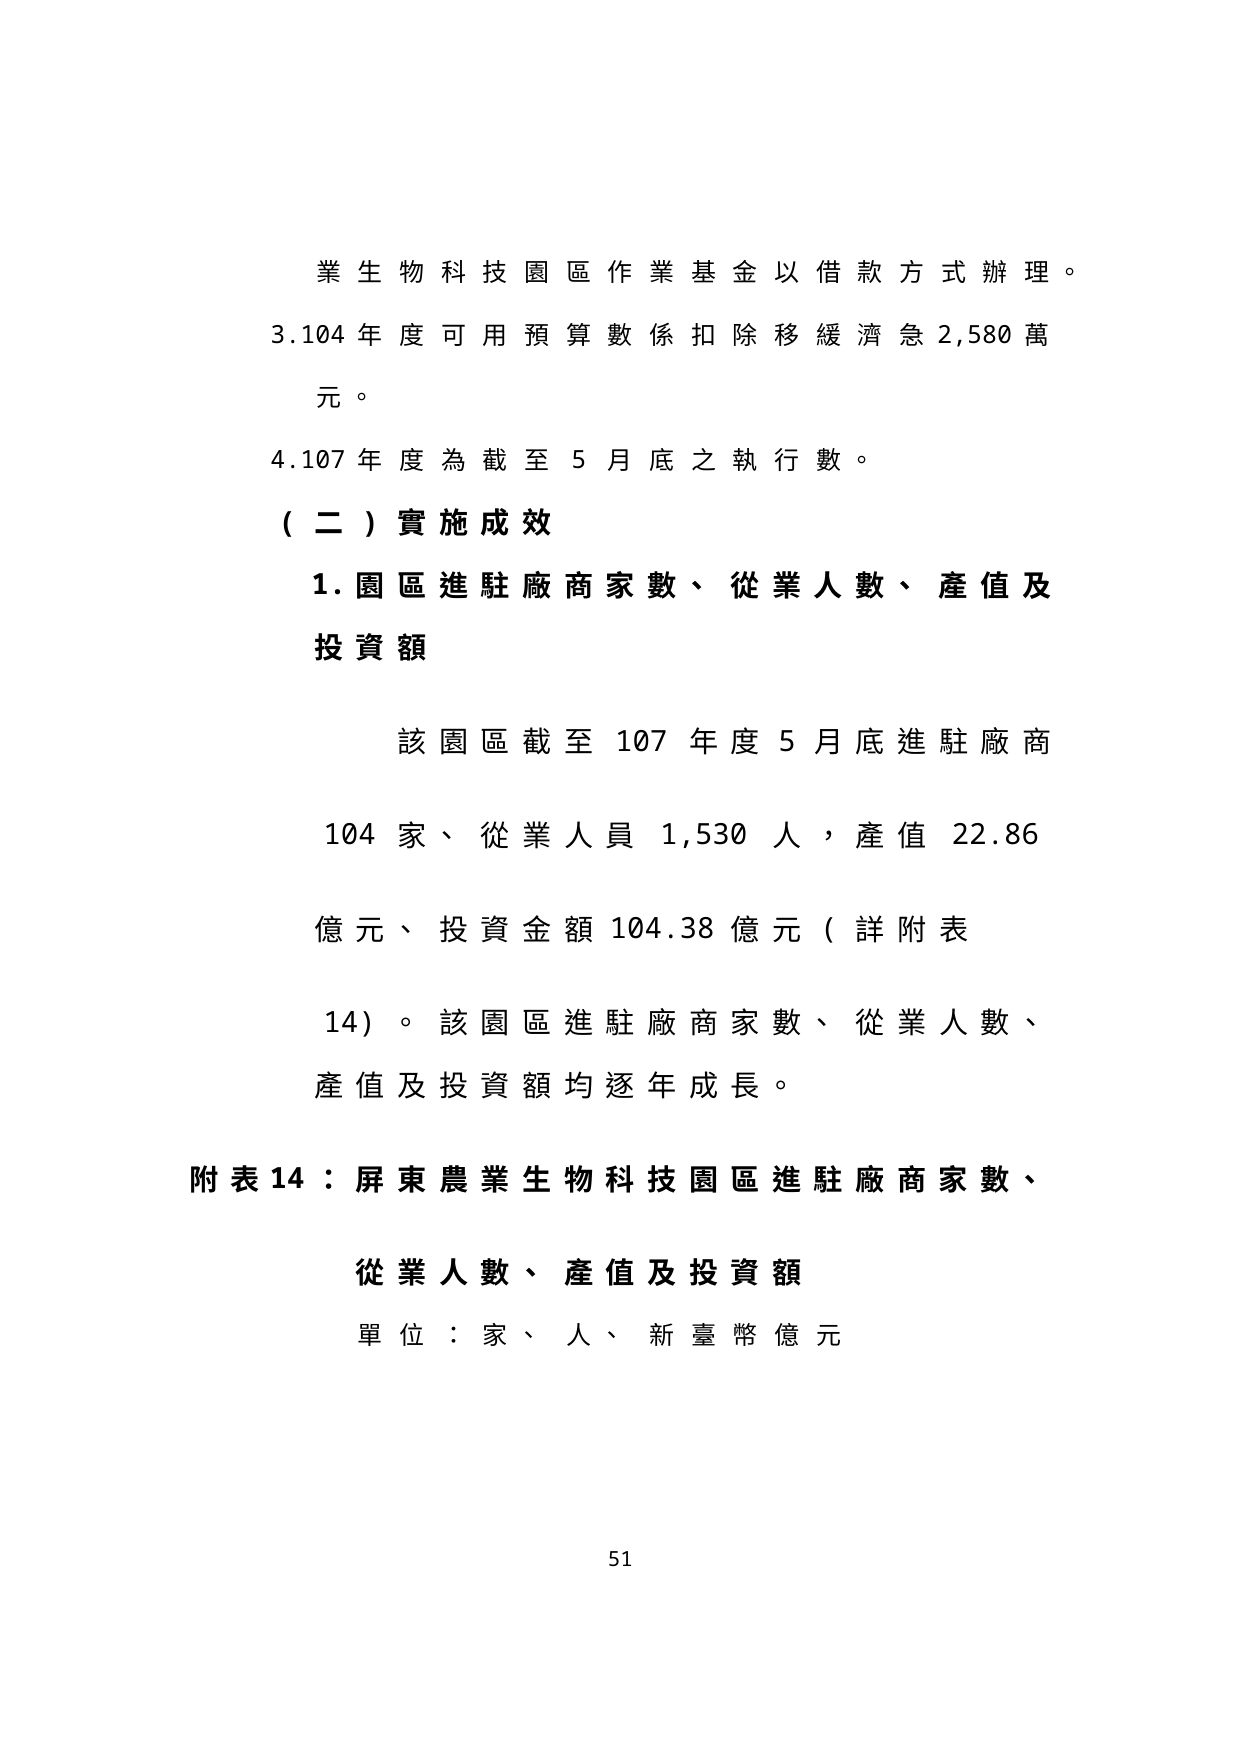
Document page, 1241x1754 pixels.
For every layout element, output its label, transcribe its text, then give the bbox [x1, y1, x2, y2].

text 附表14：屏東農業生物科技園區進駐廠商家數、從業人數、產值及投資額 單位：家、人、新臺幣億元 [183, 1104, 1058, 1354]
text 該園區截至107年度5月底進駐廠商104家、從業人員1,530人，產值22.86億元、投資金額104.38億元(詳附表14)。該園區進駐廠商家數、從業人數、產值及投資額均逐年成長。 [301, 667, 1058, 1104]
text 1.園區進駐廠商家數、從業人數、產值及投資額 [271, 542, 1058, 667]
text 2.農業生物科技園區擴充計畫之經費，103、104年度係由農委會單位預算編列並執行。105年度農業作業基金成立農業生物科技園區作業基金附屬單位預算之分預算後，改由農委會單位預算撥充農業生物科技園區作業基金執行，部分經費由農業生物科技園區作業基金以借款方式辦理。 [261, 229, 1058, 292]
text 4.107年度為截至5月底之執行數。 [261, 417, 1058, 479]
text 3.104年度可用預算數係扣除移緩濟急2,580萬元。 [261, 292, 1058, 417]
text (二)實施成效 [242, 479, 1058, 542]
